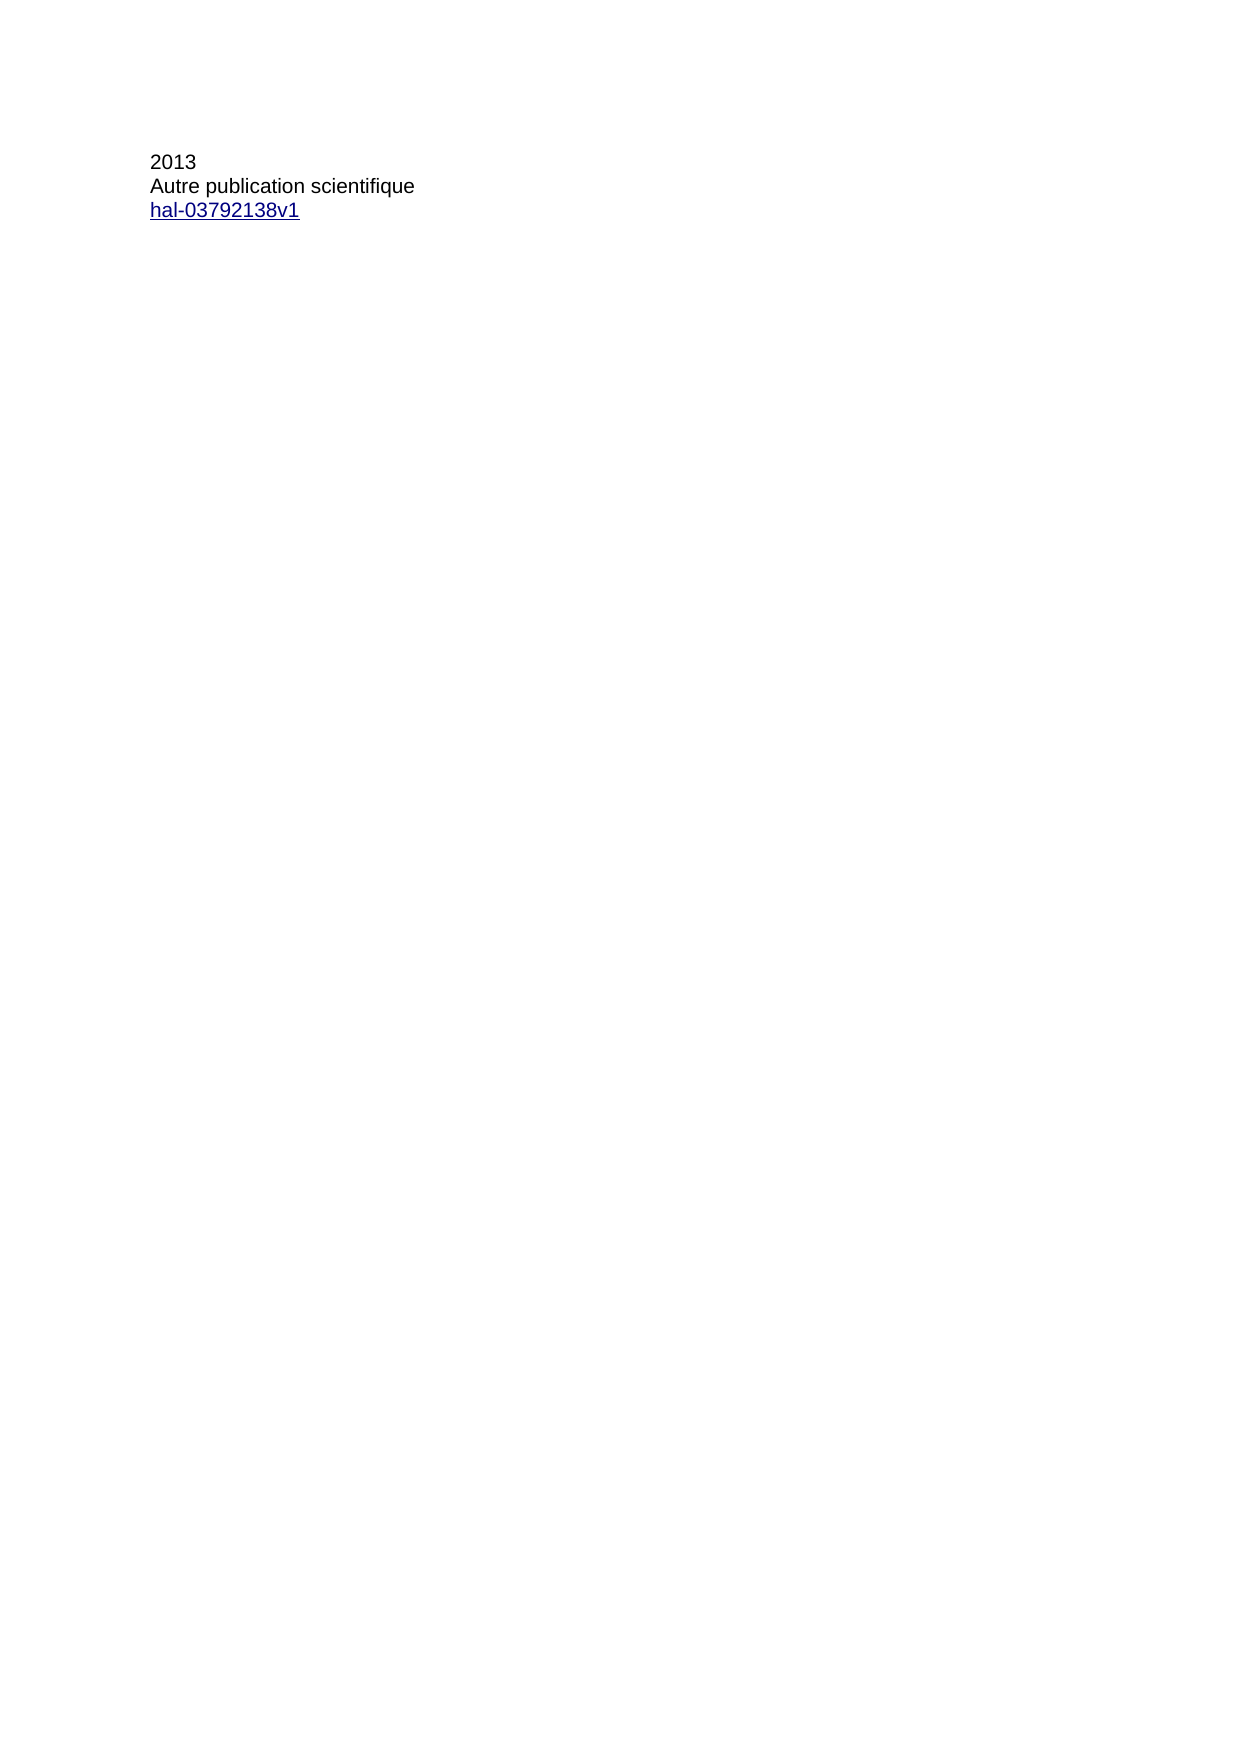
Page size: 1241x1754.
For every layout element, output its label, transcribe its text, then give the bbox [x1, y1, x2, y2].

table_cell 2013 Autre publication scientifique hal-03792138v1 [150, 150, 1090, 222]
